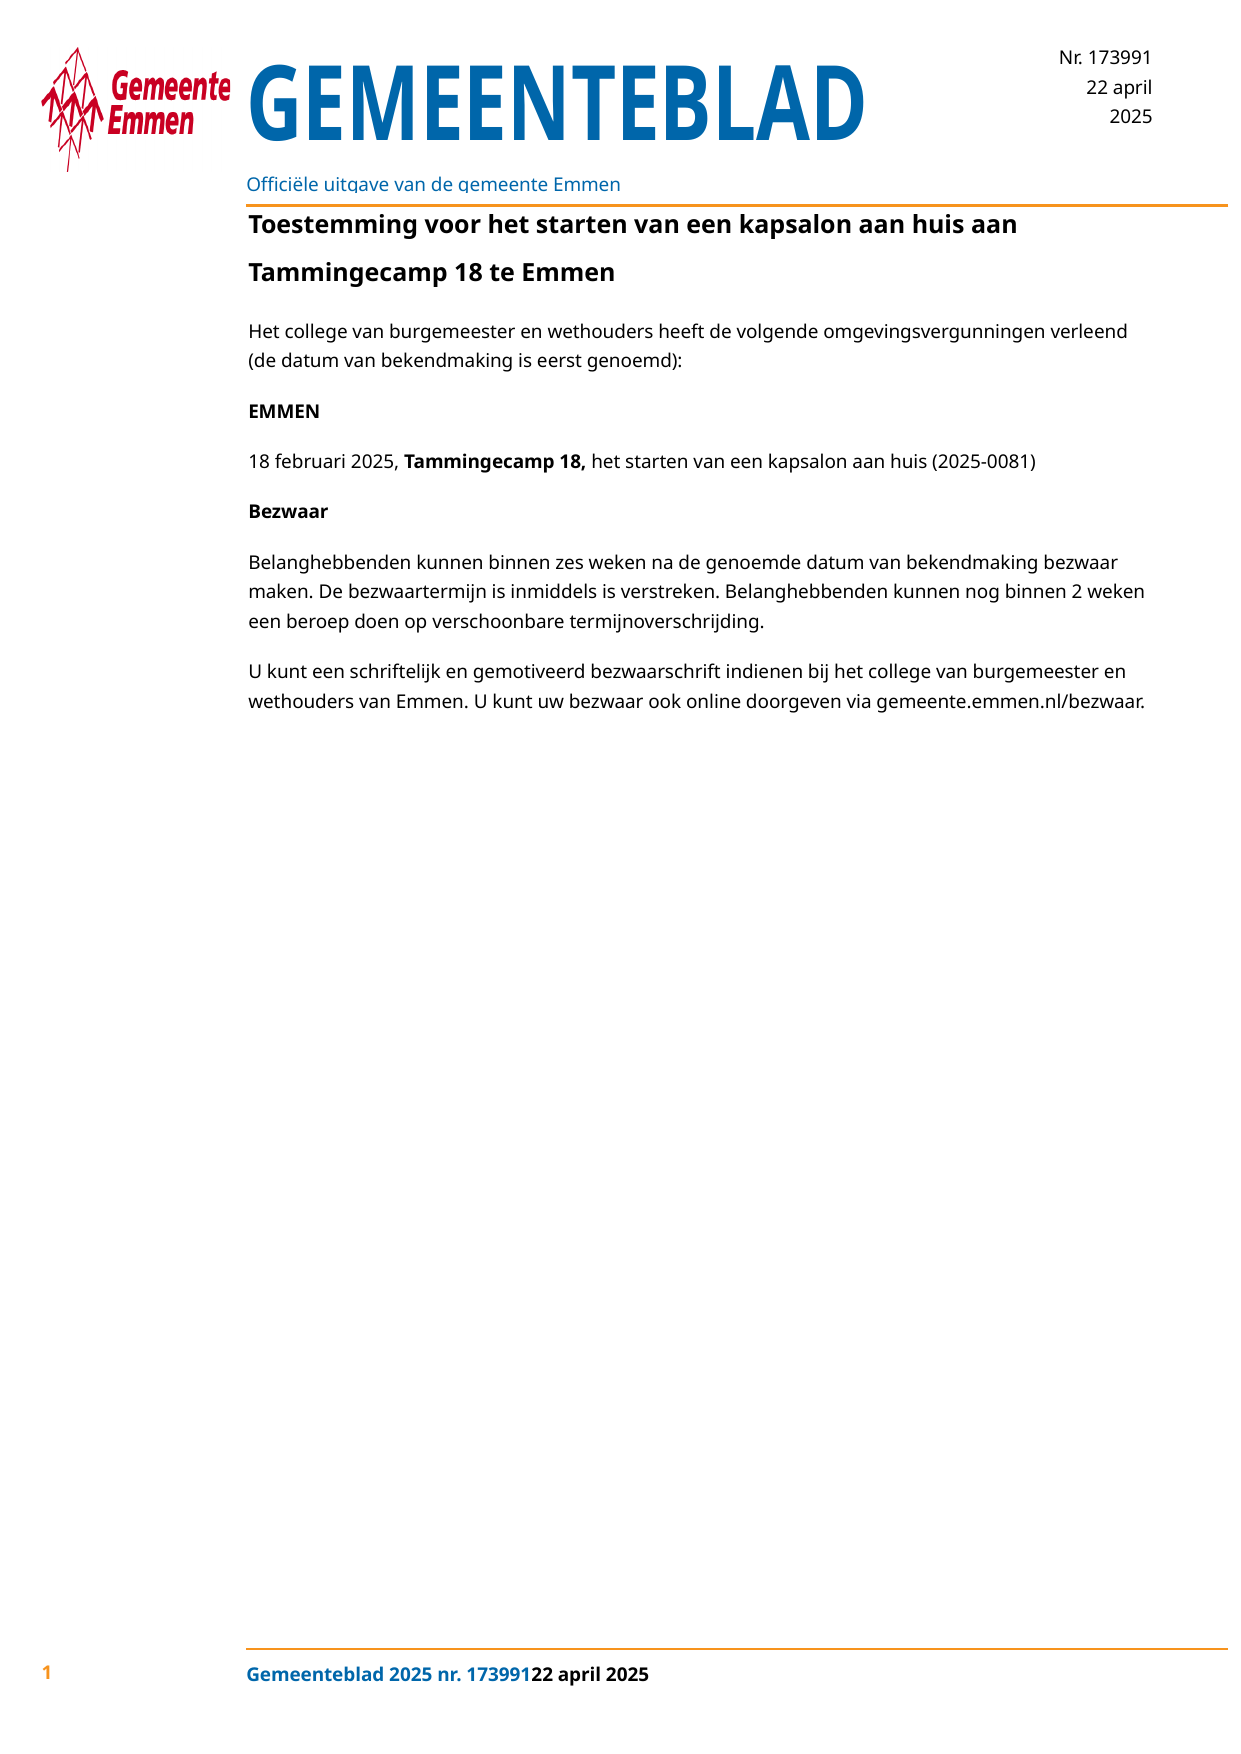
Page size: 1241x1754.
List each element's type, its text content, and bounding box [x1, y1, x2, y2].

text EMMEN [248, 398, 1152, 424]
text Bezwaar [248, 499, 1152, 524]
picture [41, 47, 231, 172]
text Toestemming voor het starten van een kapsalon aan huis aan Tammingecamp 18 te Emmen [248, 207, 1152, 288]
text U kunt een schriftelijk en gemotiveerd bezwaarschrift indienen bij het college van burgemeester en wethouders van Emmen. U kunt uw bezwaar ook online doorgeven via gemeente.emmen.nl/bezwaar. [248, 659, 1152, 714]
text Het college van burgemeester en wethouders heeft de volgende omgevingsvergunningen verleend (de datum van bekendmaking is eerst genoemd): [248, 318, 1152, 373]
text 18 februari 2025, Tammingecamp 18, het starten van een kapsalon aan huis (2025-0081) [248, 448, 1152, 474]
text Belanghebbenden kunnen binnen zes weken na de genoemde datum van bekendmaking bezwaar maken. De bezwaartermijn is inmiddels is verstreken. Belanghebbenden kunnen nog binnen 2 weken een beroep doen op verschoonbare termijnoverschrijding. [248, 549, 1152, 634]
